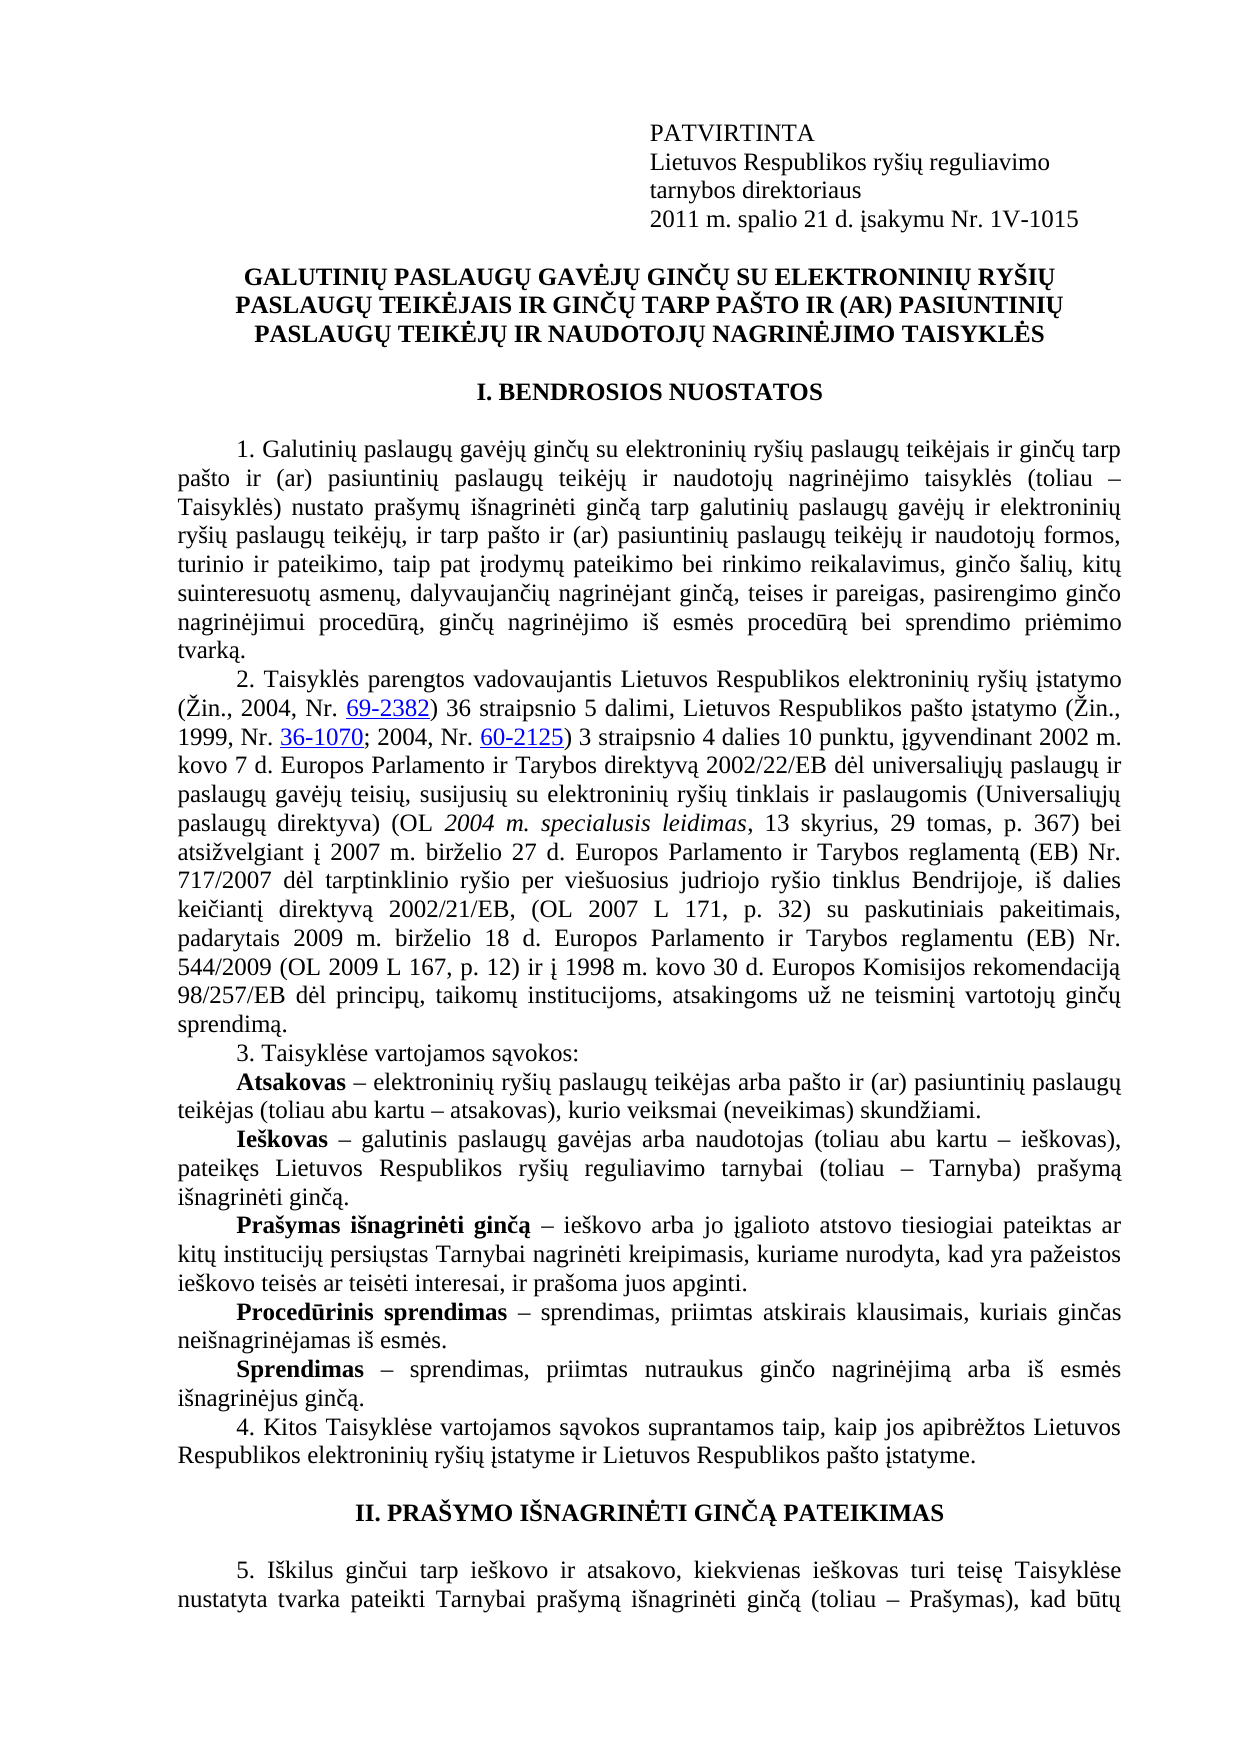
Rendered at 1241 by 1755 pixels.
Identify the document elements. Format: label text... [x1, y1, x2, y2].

text 2011 m. spalio 21 d. įsakymu Nr. 1V-1015 [649, 204, 1122, 233]
text GALUTINIŲ PASLAUGŲ GAVĖJŲ GINČŲ SU ELEKTRONINIŲ RYŠIŲ PASLAUGŲ TEIKĖJAIS IR GINČŲ TARP PAŠTO IR (AR) PASIUNTINIŲ PASLAUGŲ TEIKĖJŲ IR NAUDOTOJŲ NAGRINĖJIMO TAISYKLĖS [177, 262, 1122, 348]
text 1. Galutinių paslaugų gavėjų ginčų su elektroninių ryšių paslaugų teikėjais ir ginčų tarp pašto ir (ar) pasiuntinių paslaugų teikėjų ir naudotojų nagrinėjimo taisyklės (toliau – Taisyklės) nustato prašymų išnagrinėti ginčą tarp galutinių paslaugų gavėjų ir elektroninių ryšių paslaugų teikėjų, ir tarp pašto ir (ar) pasiuntinių paslaugų teikėjų ir naudotojų formos, turinio ir pateikimo, taip pat įrodymų pateikimo bei rinkimo reikalavimus, ginčo šalių, kitų suinteresuotų asmenų, dalyvaujančių nagrinėjant ginčą, teises ir pareigas, pasirengimo ginčo nagrinėjimui procedūrą, ginčų nagrinėjimo iš esmės procedūrą bei sprendimo priėmimo tvarką. [177, 434, 1122, 664]
text I. BENDROSIOS NUOSTATOS [177, 377, 1122, 406]
text Ieškovas – galutinis paslaugų gavėjas arba naudotojas (toliau abu kartu – ieškovas), pateikęs Lietuvos Respublikos ryšių reguliavimo tarnybai (toliau – Tarnyba) prašymą išnagrinėti ginčą. [177, 1124, 1122, 1211]
text II. PRAŠYMO IŠNAGRINĖTI GINČĄ PATEIKIMAS [177, 1498, 1122, 1527]
text Atsakovas – elektroninių ryšių paslaugų teikėjas arba pašto ir (ar) pasiuntinių paslaugų teikėjas (toliau abu kartu – atsakovas), kurio veiksmai (neveikimas) skundžiami. [177, 1067, 1122, 1124]
text Lietuvos Respublikos ryšių reguliavimo [649, 147, 1122, 176]
text 4. Kitos Taisyklėse vartojamos sąvokos suprantamos taip, kaip jos apibrėžtos Lietuvos Respublikos elektroninių ryšių įstatyme ir Lietuvos Respublikos pašto įstatyme. [177, 1412, 1122, 1469]
text 5. Iškilus ginčui tarp ieškovo ir atsakovo, kiekvienas ieškovas turi teisę Taisyklėse nustatyta tvarka pateikti Tarnybai prašymą išnagrinėti ginčą (toliau – Prašymas), kad būtų [177, 1556, 1122, 1613]
text 2. Taisyklės parengtos vadovaujantis Lietuvos Respublikos elektroninių ryšių įstatymo (Žin., 2004, Nr. 69-2382) 36 straipsnio 5 dalimi, Lietuvos Respublikos pašto įstatymo (Žin., 1999, Nr. 36-1070; 2004, Nr. 60-2125) 3 straipsnio 4 dalies 10 punktu, įgyvendinant 2002 m. kovo 7 d. Europos Parlamento ir Tarybos direktyvą 2002/22/EB dėl universaliųjų paslaugų ir paslaugų gavėjų teisių, susijusių su elektroninių ryšių tinklais ir paslaugomis (Universaliųjų paslaugų direktyva) (OL 2004 m. specialusis leidimas, 13 skyrius, 29 tomas, p. 367) bei atsižvelgiant į 2007 m. birželio 27 d. Europos Parlamento ir Tarybos reglamentą (EB) Nr. 717/2007 dėl tarptinklinio ryšio per viešuosius judriojo ryšio tinklus Bendrijoje, iš dalies keičiantį direktyvą 2002/21/EB, (OL 2007 L 171, p. 32) su paskutiniais pakeitimais, padarytais 2009 m. birželio 18 d. Europos Parlamento ir Tarybos reglamentu (EB) Nr. 544/2009 (OL 2009 L 167, p. 12) ir į 1998 m. kovo 30 d. Europos Komisijos rekomendaciją 98/257/EB dėl principų, taikomų institucijoms, atsakingoms už ne teisminį vartotojų ginčų sprendimą. [177, 664, 1122, 1038]
text 3. Taisyklėse vartojamos sąvokos: [177, 1038, 1122, 1067]
text tarnybos direktoriaus [649, 176, 1122, 204]
text Procedūrinis sprendimas – sprendimas, priimtas atskirais klausimais, kuriais ginčas neišnagrinėjamas iš esmės. [177, 1297, 1122, 1354]
text PATVIRTINTA [649, 118, 1122, 147]
text Prašymas išnagrinėti ginčą – ieškovo arba jo įgalioto atstovo tiesiogiai pateiktas ar kitų institucijų persiųstas Tarnybai nagrinėti kreipimasis, kuriame nurodyta, kad yra pažeistos ieškovo teisės ar teisėti interesai, ir prašoma juos apginti. [177, 1211, 1122, 1297]
text Sprendimas – sprendimas, priimtas nutraukus ginčo nagrinėjimą arba iš esmės išnagrinėjus ginčą. [177, 1354, 1122, 1412]
